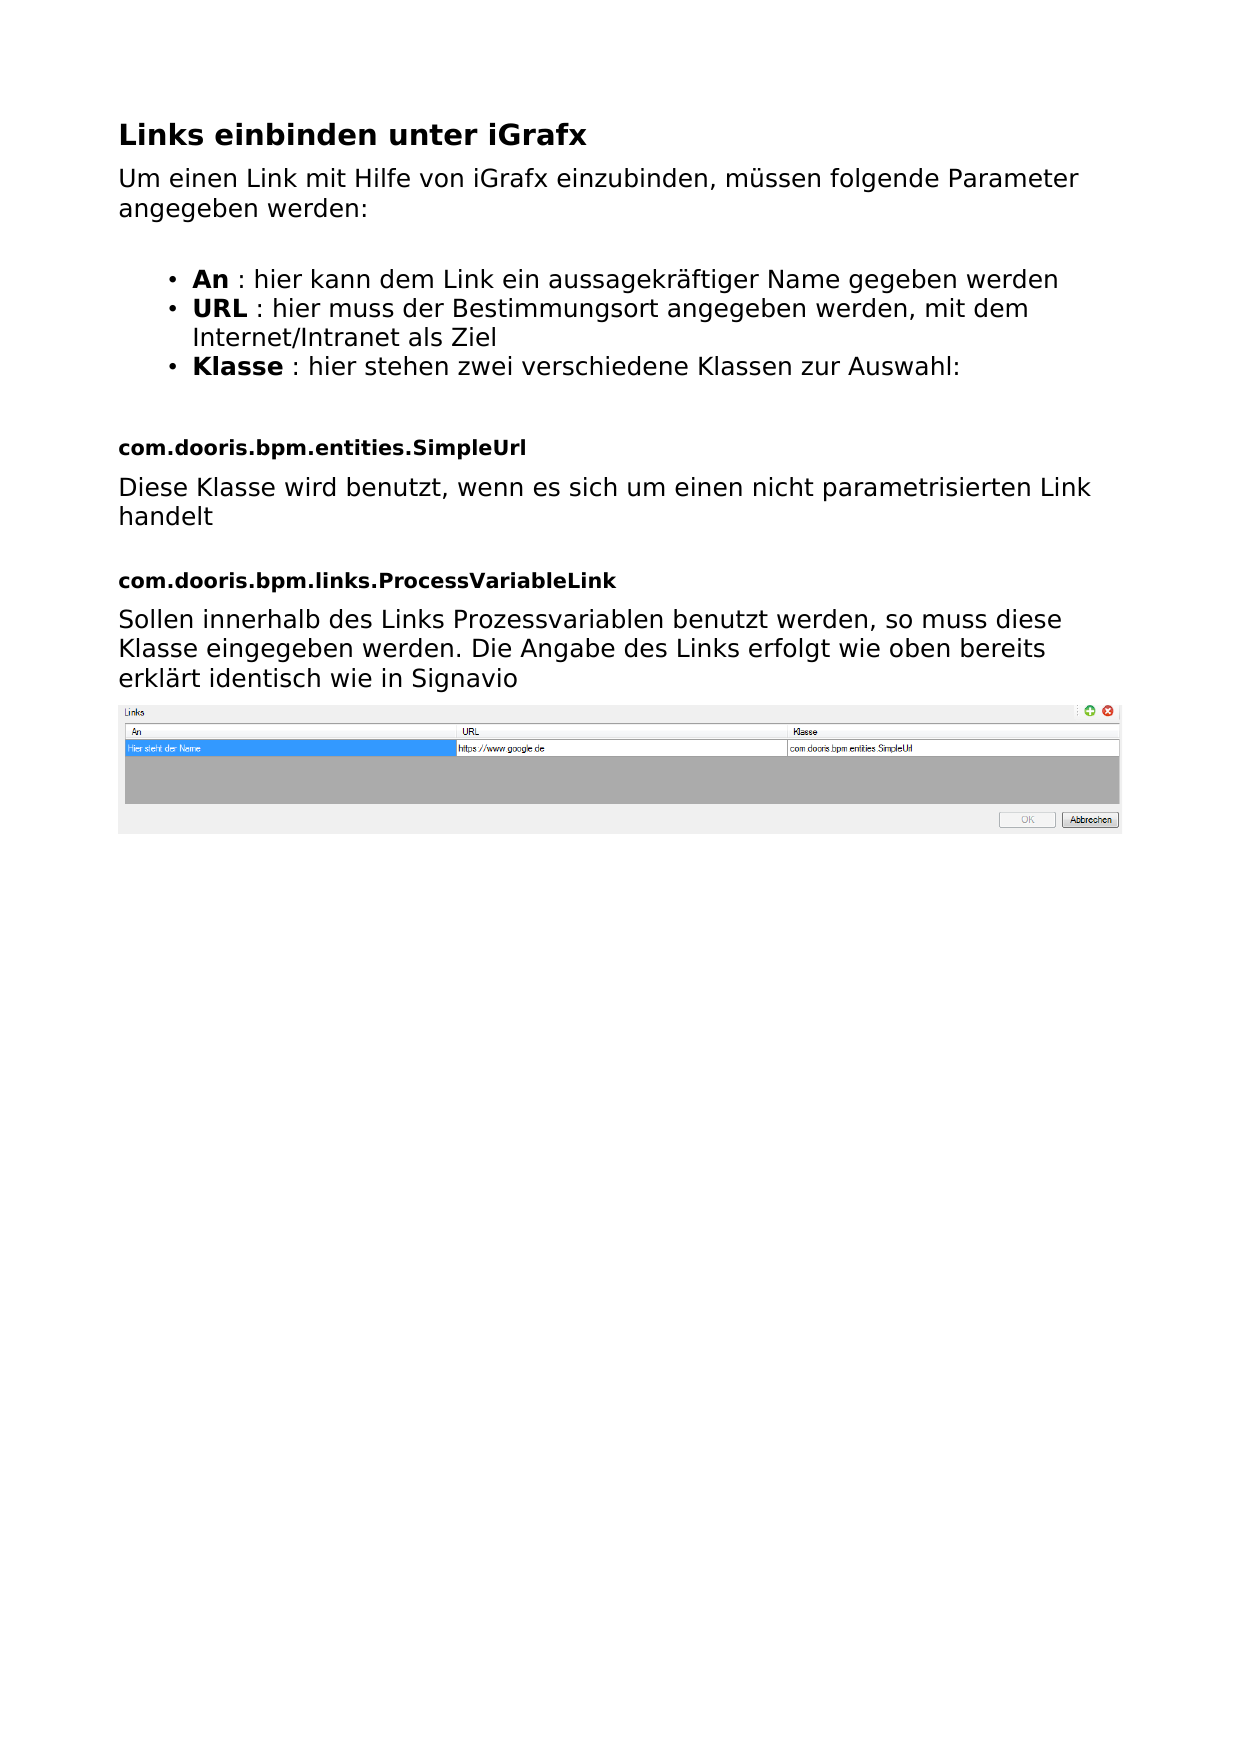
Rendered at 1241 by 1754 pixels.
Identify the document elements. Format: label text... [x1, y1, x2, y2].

text Diese Klasse wird benutzt, wenn es sich um einen nicht parametrisierten Link handelt [118, 473, 1122, 531]
text Um einen Link mit Hilfe von iGrafx einzubinden, müssen folgende Parameter angegeben werden: [118, 164, 1122, 223]
subtitle com.dooris.bpm.links.ProcessVariableLink [118, 569, 1122, 593]
list Klasse : hier stehen zwei verschiedene Klassen zur Auswahl: [177, 352, 1122, 382]
subtitle Links einbinden unter iGrafx [118, 118, 1122, 152]
list An : hier kann dem Link ein aussagekräftiger Name gegeben werden [177, 265, 1122, 294]
list URL : hier muss der Bestimmungsort angegeben werden, mit dem Internet/Intranet als Ziel [177, 294, 1122, 352]
picture [118, 705, 1123, 834]
text Sollen innerhalb des Links Prozessvariablen benutzt werden, so muss diese Klasse eingegeben werden. Die Angabe des Links erfolgt wie oben bereits erklärt identisch wie in Signavio [118, 605, 1122, 693]
subtitle com.dooris.bpm.entities.SimpleUrl [118, 436, 1122, 460]
